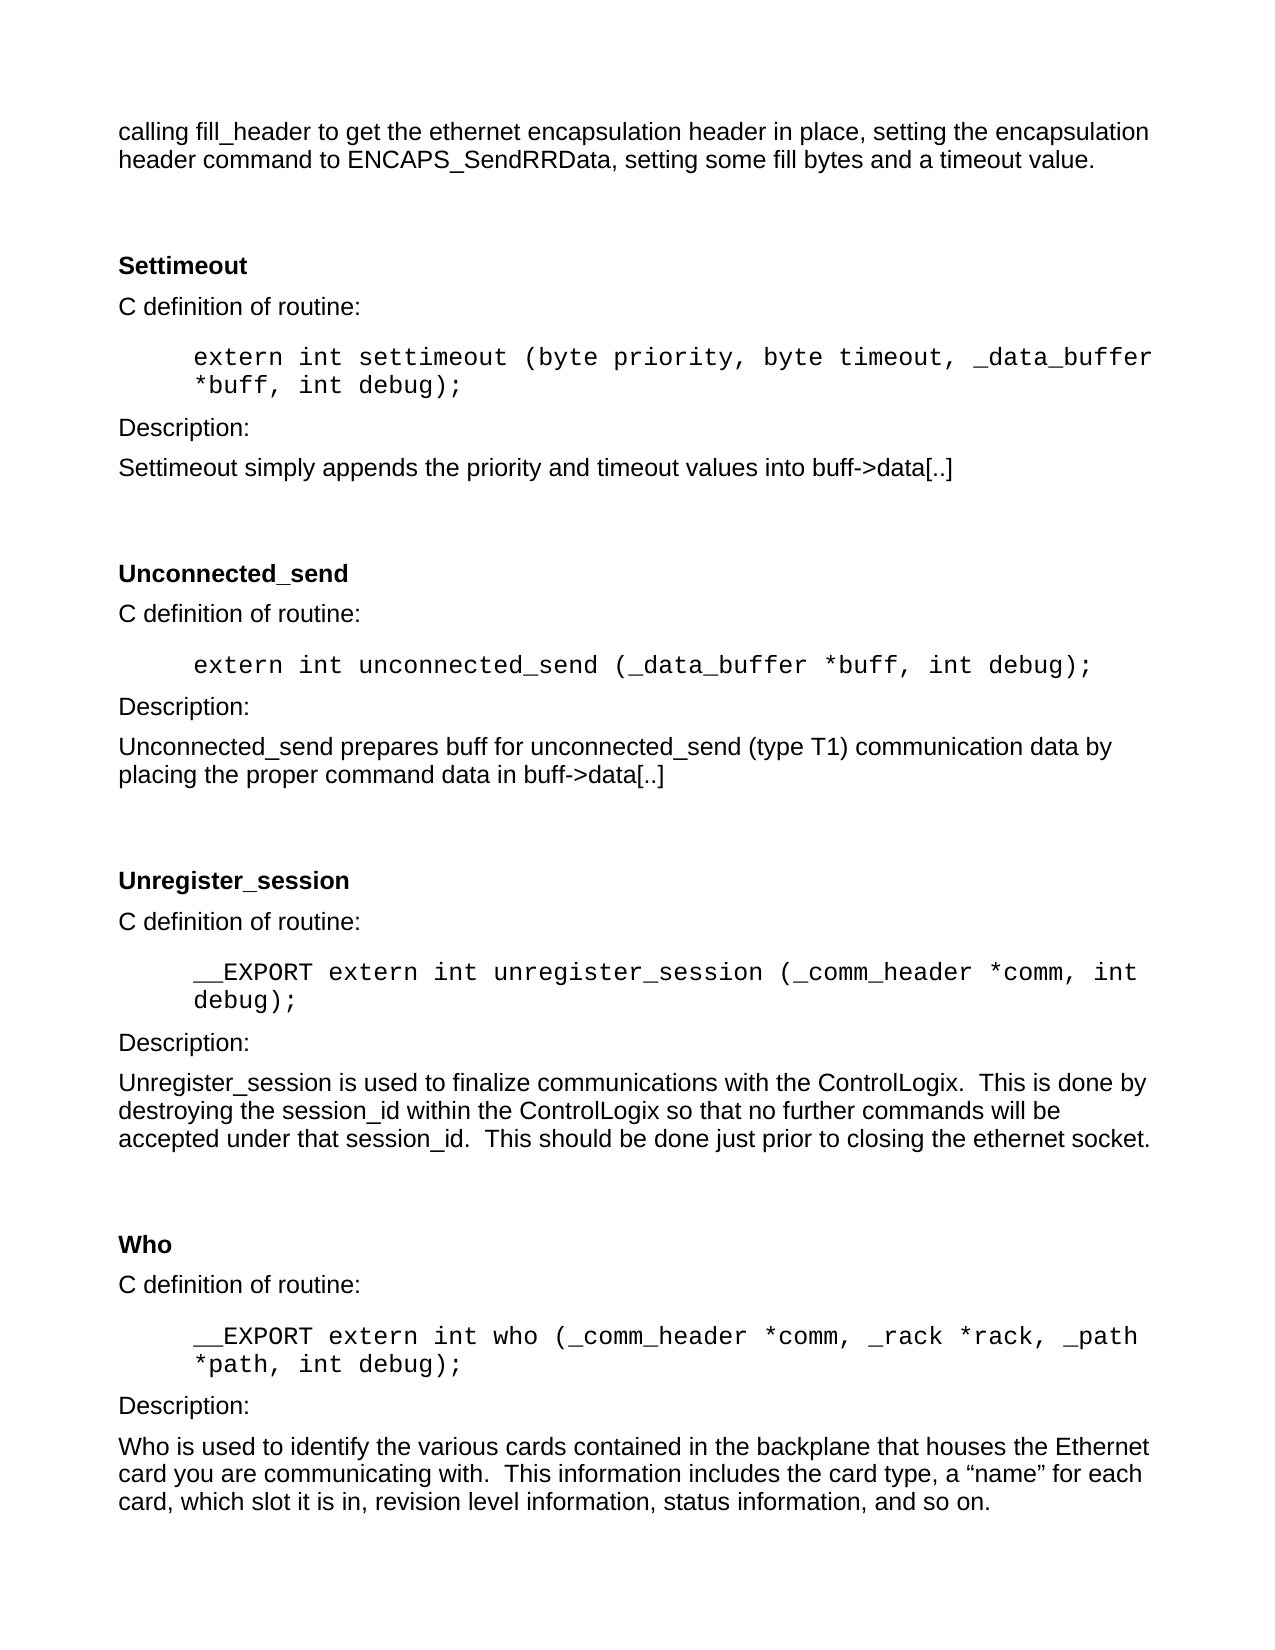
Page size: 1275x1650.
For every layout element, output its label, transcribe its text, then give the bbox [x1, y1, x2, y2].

text C definition of routine: [118, 292, 1157, 320]
subtitle Unregister_session [118, 867, 1157, 895]
text Description: [118, 693, 1157, 721]
text C definition of routine: [118, 1271, 1157, 1299]
subtitle Settimeout [118, 252, 1157, 280]
text calling fill_header to get the ethernet encapsulation header in place, setting the encapsulation header command to ENCAPS_SendRRData, setting some fill bytes and a timeout value. [118, 118, 1157, 174]
text Description: [118, 1392, 1157, 1420]
text Unregister_session is used to finalize communications with the ControlLogix. This is done by destroying the session_id within the ControlLogix so that no further commands will be accepted under that session_id. This should be done just prior to closing the ethernet socket. [118, 1069, 1157, 1152]
text extern int unconnected_send (_data_buffer *buff, int debug); [193, 652, 1157, 681]
text C definition of routine: [118, 600, 1157, 628]
text C definition of routine: [118, 907, 1157, 935]
subtitle Who [118, 1230, 1157, 1258]
text Unconnected_send prepares buff for unconnected_send (type T1) communication data by placing the proper command data in buff->data[..] [118, 733, 1157, 789]
text Description: [118, 413, 1157, 441]
subtitle Unconnected_send [118, 559, 1157, 587]
text extern int settimeout (byte priority, byte timeout, _data_buffer *buff, int debug); [193, 345, 1157, 401]
text __EXPORT extern int unregister_session (_comm_header *comm, int debug); [193, 960, 1157, 1016]
text Description: [118, 1028, 1157, 1056]
text Settimeout simply appends the priority and timeout values into buff->data[..] [118, 454, 1157, 482]
text __EXPORT extern int who (_comm_header *comm, _rack *rack, _path *path, int debug); [193, 1323, 1157, 1380]
text Who is used to identify the various cards contained in the backplane that houses the Ethernet card you are communicating with. This information includes the card type, a “name” for each card, which slot it is in, revision level information, status information, and so on. [118, 1432, 1157, 1516]
